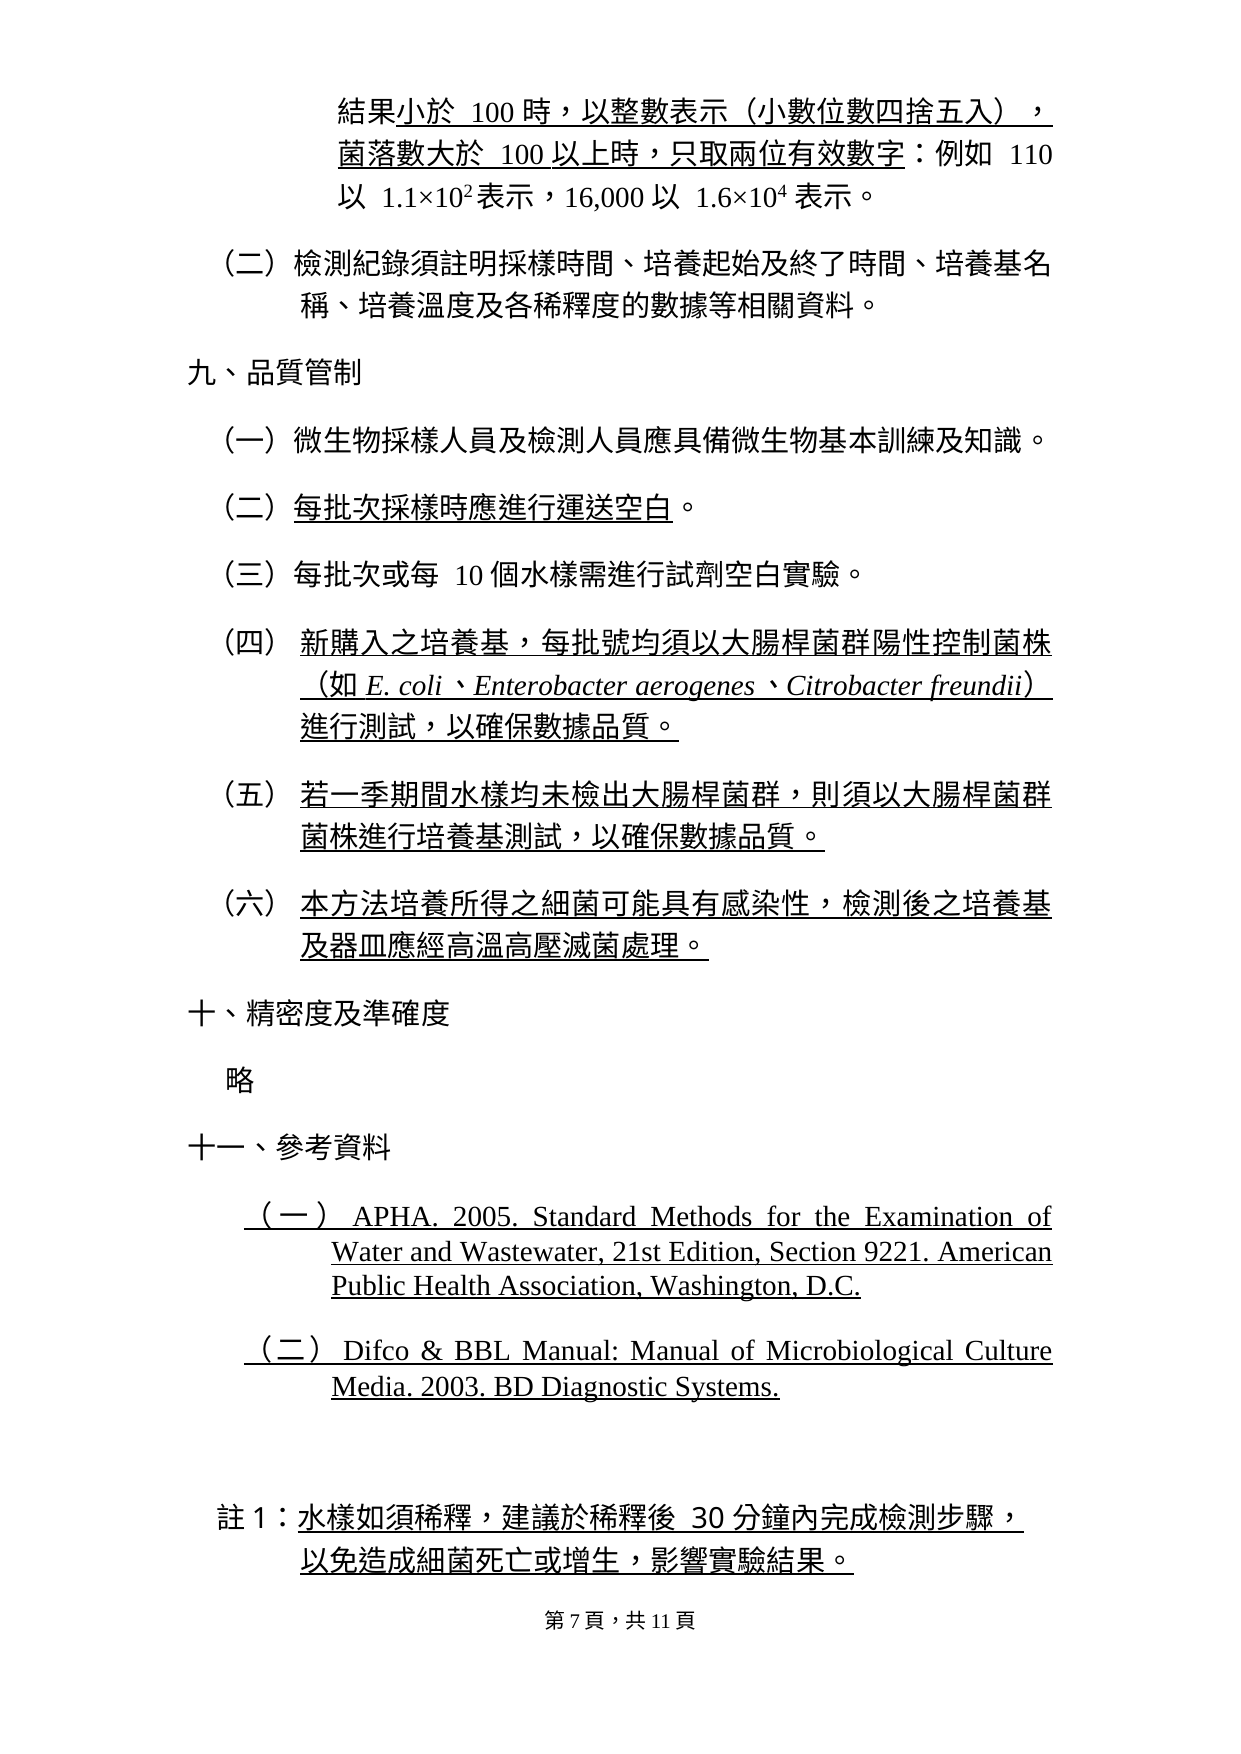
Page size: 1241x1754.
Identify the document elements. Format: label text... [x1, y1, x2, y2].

subtitle 九、品質管制 [187, 350, 1053, 392]
text （二）檢測紀錄須註明採樣時間、培養起始及終了時間、培養基名稱、培養溫度及各稀釋度的數據等相關資料。 [206, 241, 1053, 325]
text （一）微生物採樣人員及檢測人員應具備微生物基本訓練及知識。 [206, 417, 1053, 460]
text （二）Difco & BBL Manual: Manual of Microbiological Culture [244, 1327, 1053, 1363]
text （三）每批次或每 10 個水樣需進行試劑空白實驗。 [206, 552, 1053, 594]
text Media. 2003. BD Diagnostic Systems. [244, 1365, 1053, 1402]
text （五） 若一季期間水樣均未檢出大腸桿菌群，則須以大腸桿菌群菌株進行培養基測試，以確保數據品質。 [206, 771, 1053, 856]
text （二）每批次採樣時應進行運送空白。 [206, 485, 1053, 527]
text 略 [225, 1058, 1053, 1100]
subtitle 十、精密度及準確度 [187, 990, 1053, 1033]
text （四） 新購入之培養基，每批號均須以大腸桿菌群陽性控制菌株（如E. coli、Enterobacter aerogenes、Citrobacter freundii）進行測試，以確保數據品質。 [206, 619, 1053, 746]
text （六） 本方法培養所得之細菌可能具有感染性，檢測後之培養基及器皿應經高溫高壓滅菌處理。 [206, 881, 1053, 965]
subtitle 十一、參考資料 [187, 1125, 1053, 1167]
text 結果小於 100 時，以整數表示（小數位數四捨五入），菌落數大於 100 以上時，只取兩位有效數字：例如 110 以 1.1×102表示，16,000 以 1.6×104 表示。 [337, 89, 1053, 216]
text 註1：水樣如須稀釋，建議於稀釋後 30 分鐘內完成檢測步驟，以免造成細菌死亡或增生，影響實驗結果。 [187, 1495, 1053, 1579]
text （一）APHA. 2005. Standard Methods for the Examination of Water and Wastewater, 21st Edition, Section 9221. American Public Health Association, Washington, D.C. [244, 1192, 1053, 1302]
